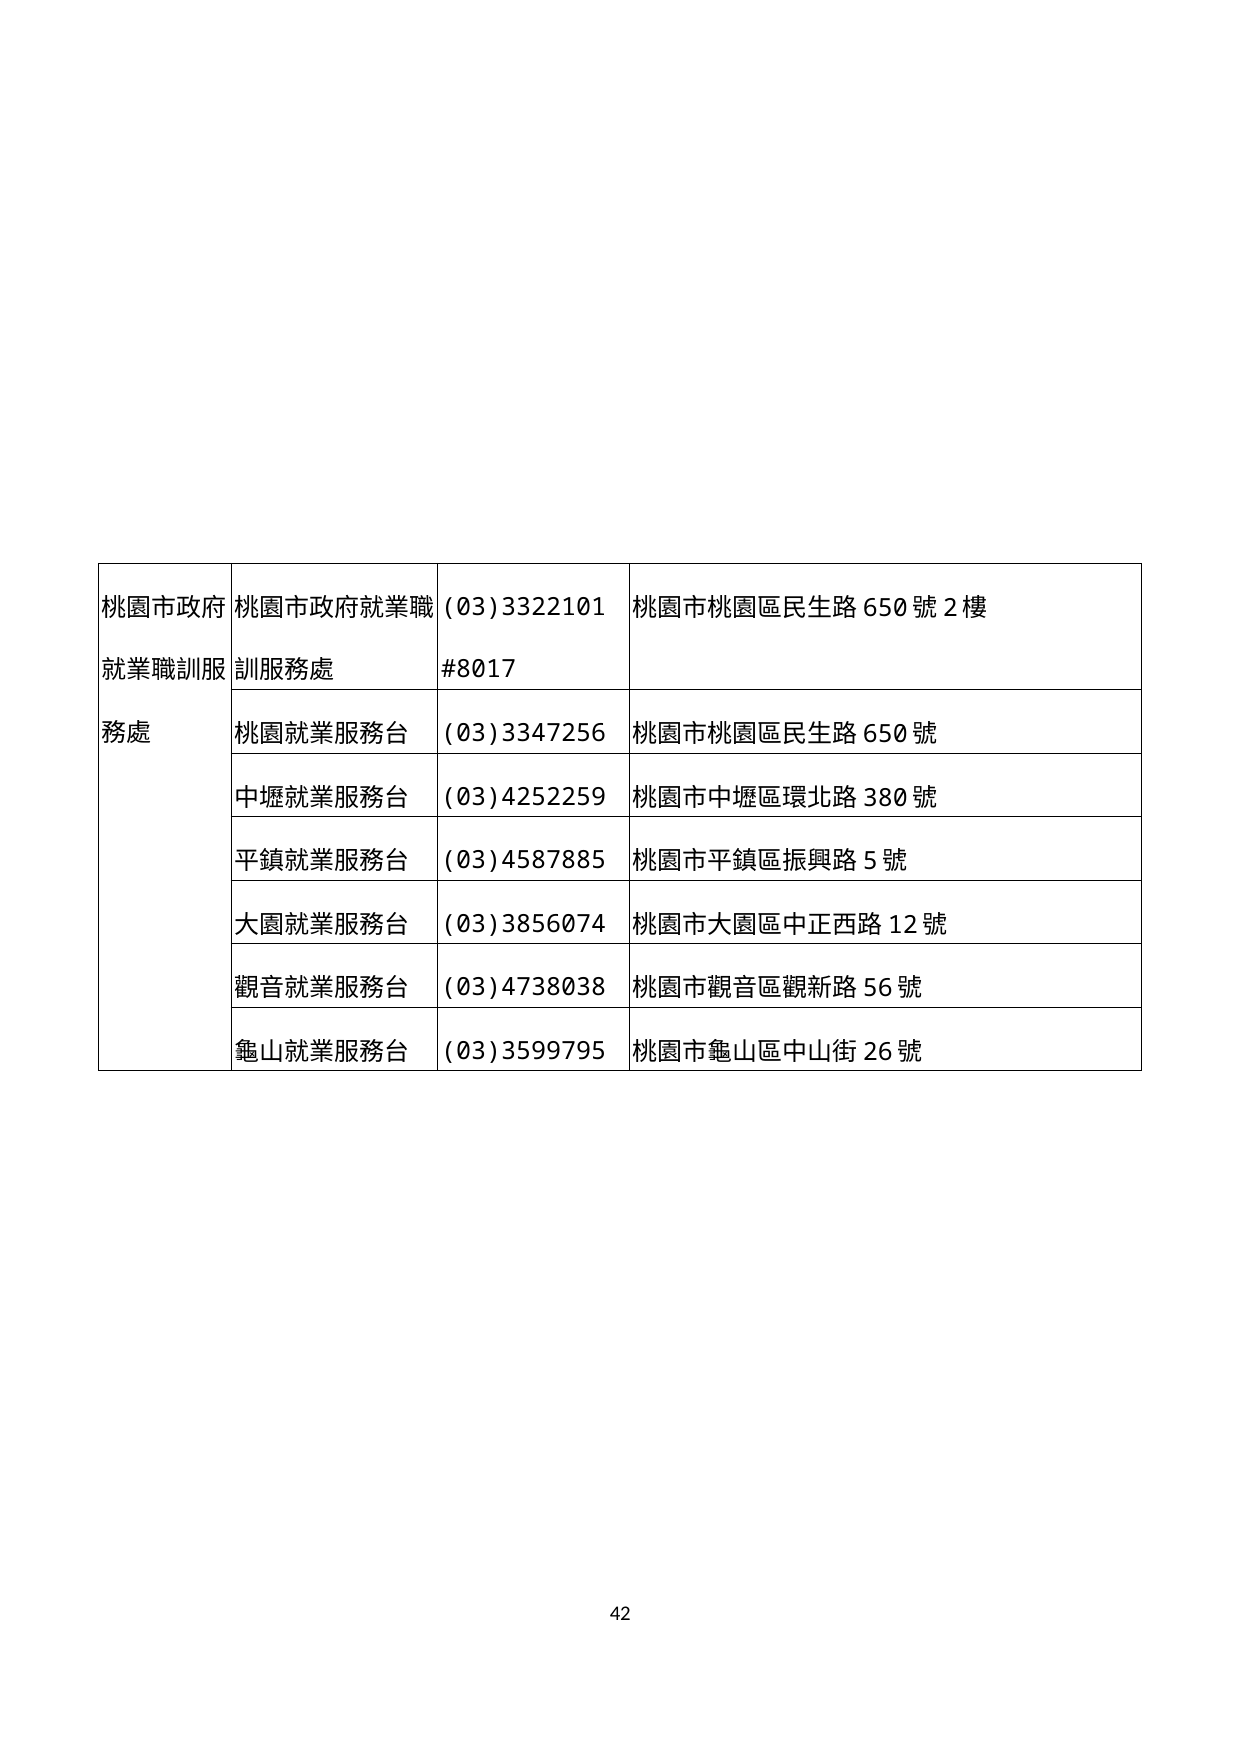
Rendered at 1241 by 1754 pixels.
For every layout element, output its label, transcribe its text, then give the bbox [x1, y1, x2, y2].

table_cell 中壢就業服務台 [232, 754, 437, 816]
table_cell 桃園市桃園區民生路650號2樓 [630, 564, 1141, 689]
table_cell 桃園市平鎮區振興路5號 [630, 817, 1141, 879]
table_cell 桃園市政府就業職訓服務處 [232, 564, 437, 689]
table_cell (03)3856074 [438, 881, 629, 943]
table_cell (03)4738038 [438, 944, 629, 1007]
table_cell (03)3322101 #8017 [438, 564, 629, 689]
table_cell (03)3347256 [438, 690, 629, 752]
table_cell 桃園市龜山區中山街26號 [630, 1008, 1141, 1070]
table_cell 桃園市政府就業職訓服務處 [99, 564, 231, 1070]
table_cell 桃園就業服務台 [232, 690, 437, 752]
table_cell 桃園市觀音區觀新路56號 [630, 944, 1141, 1007]
table_cell 大園就業服務台 [232, 881, 437, 943]
table_cell 龜山就業服務台 [232, 1008, 437, 1070]
table_cell (03)4252259 [438, 754, 629, 816]
table_cell (03)3599795 [438, 1008, 629, 1070]
table_cell 桃園市桃園區民生路650號 [630, 690, 1141, 752]
table_cell 平鎮就業服務台 [232, 817, 437, 879]
table_cell 桃園市中壢區環北路380號 [630, 754, 1141, 816]
table_cell 桃園市大園區中正西路12號 [630, 881, 1141, 943]
table_cell (03)4587885 [438, 817, 629, 879]
table_cell 觀音就業服務台 [232, 944, 437, 1007]
